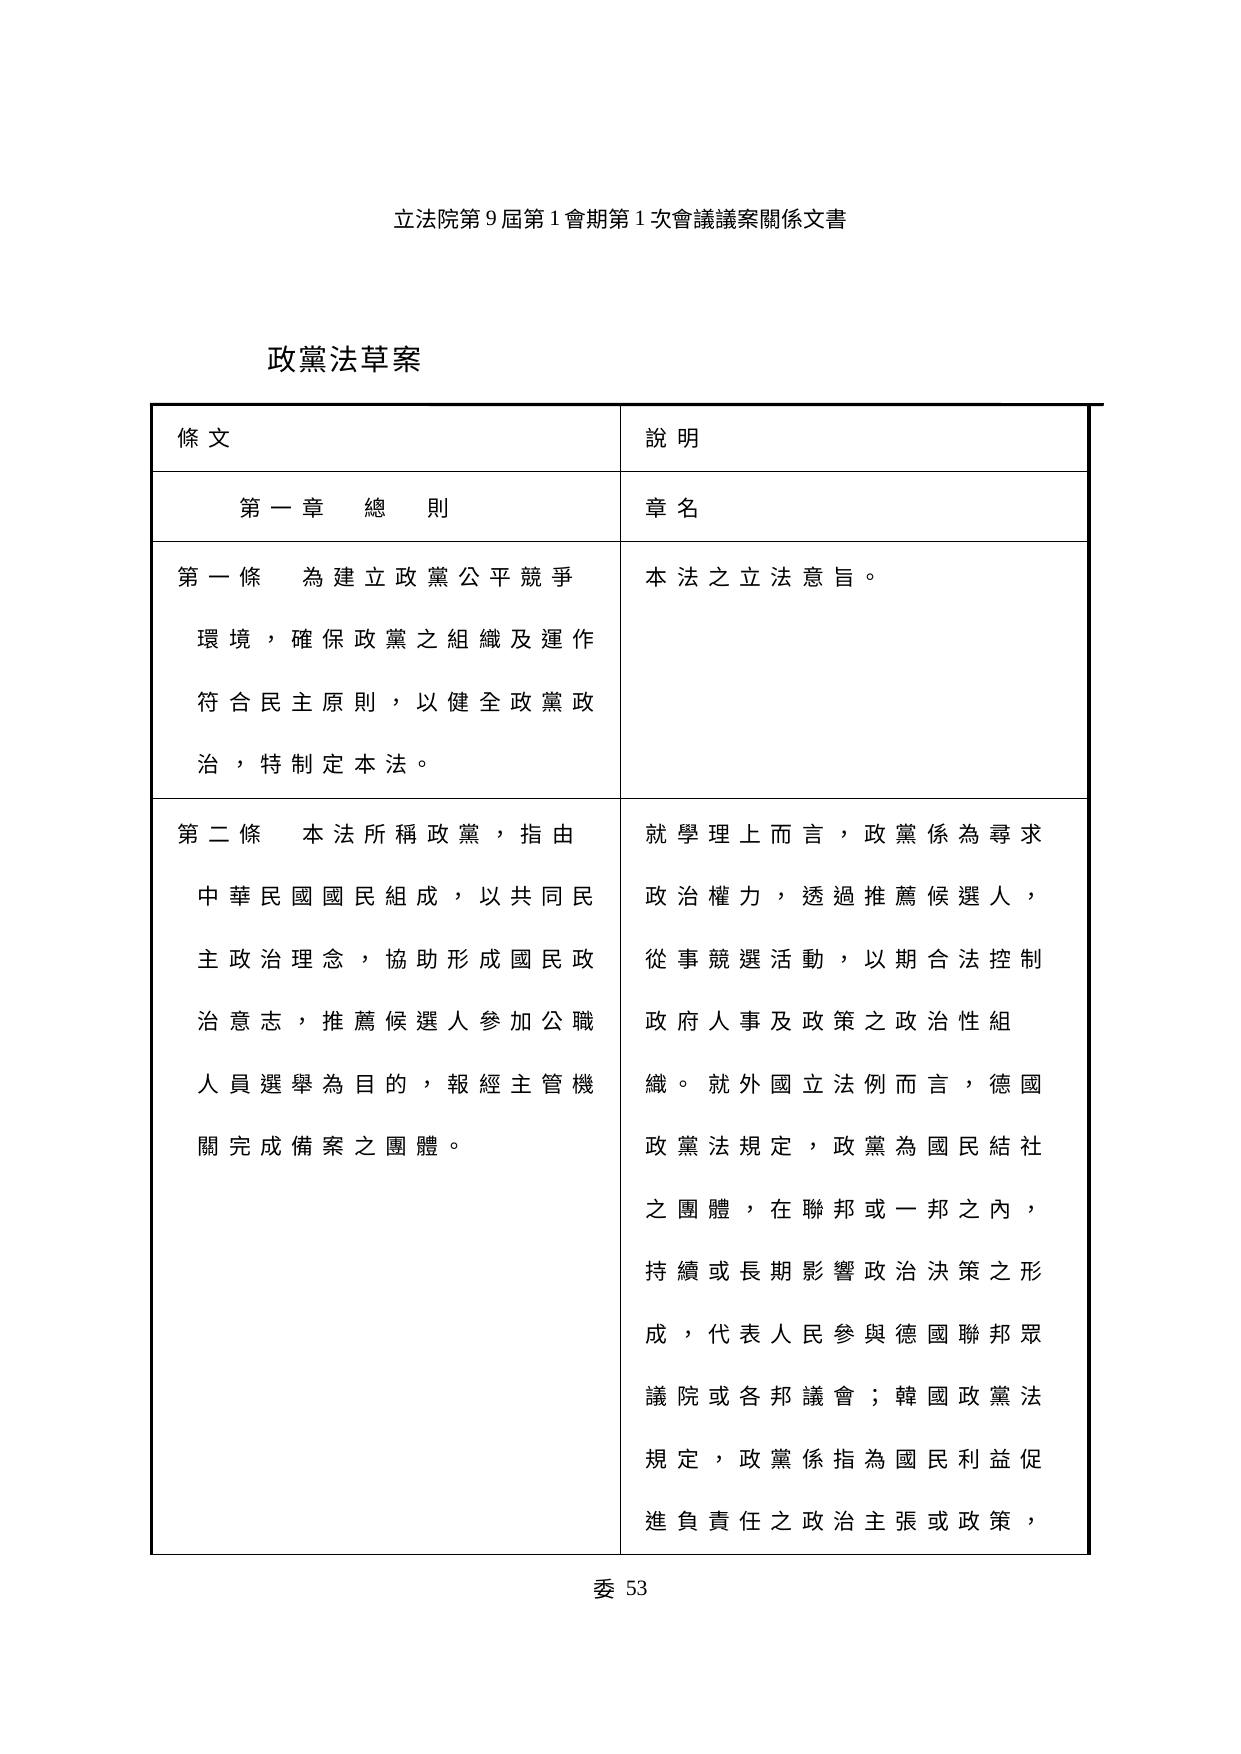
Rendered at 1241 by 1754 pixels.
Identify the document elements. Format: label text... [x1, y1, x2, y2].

table_cell 章名 [621, 472, 1087, 541]
table_cell 第一條 為建立政黨公平競爭環境，確保政黨之組織及運作符合民主原則，以健全政黨政治，特制定本法。 [153, 542, 620, 797]
table_header 政黨法草案 [151, 313, 1089, 403]
table_cell 條文 [153, 406, 620, 471]
table_cell 第一章 總 則 [153, 472, 620, 541]
table_cell 第二條 本法所稱政黨，指由中華民國國民組成，以共同民主政治理念，協助形成國民政治意志，推薦候選人參加公職人員選舉為目的，報經主管機關完成備案之團體。 [153, 799, 620, 1554]
table_cell 本法之立法意旨。 [621, 542, 1087, 797]
table_cell 說明 [621, 407, 1087, 471]
table_cell 就學理上而言，政黨係為尋求政治權力，透過推薦候選人，從事競選活動，以期合法控制政府人事及政策之政治性組織。就外國立法例而言，德國政黨法規定，政黨為國民結社之團體，在聯邦或一邦之內，持續或長期影響政治決策之形成，代表人民參與德國聯邦眾議院或各邦議會；韓國政黨法規定，政黨係指為國民利益促進負責任之政治主張或政策， [621, 799, 1087, 1554]
